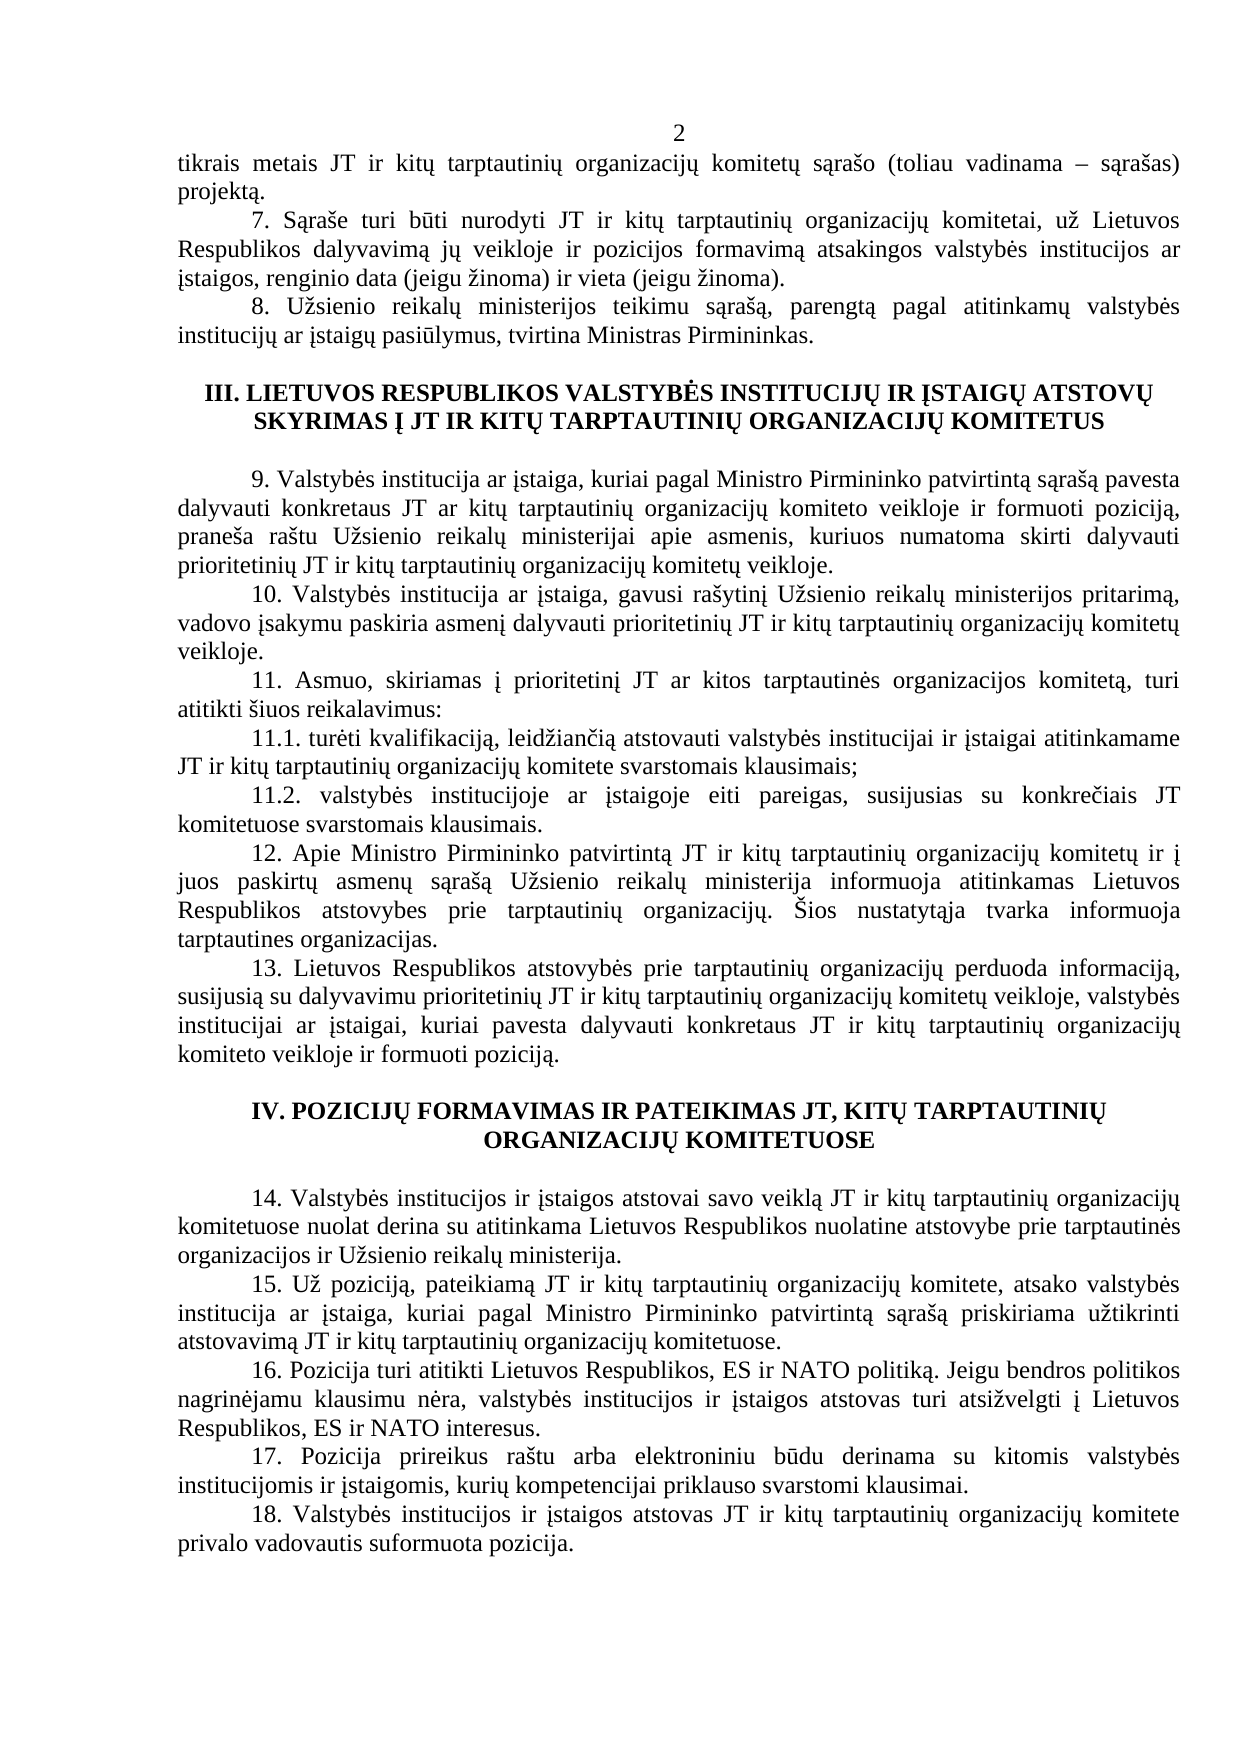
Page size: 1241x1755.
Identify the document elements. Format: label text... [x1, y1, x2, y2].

text 7. Sąraše turi būti nurodyti JT ir kitų tarptautinių organizacijų komitetai, už Lietuvos Respublikos dalyvavimą jų veikloje ir pozicijos formavimą atsakingos valstybės institucijos ar įstaigos, renginio data (jeigu žinoma) ir vieta (jeigu žinoma). [177, 205, 1181, 291]
text ORGANIZACIJŲ KOMITETUOSE [177, 1125, 1181, 1154]
text 18. Valstybės institucijos ir įstaigos atstovas JT ir kitų tarptautinių organizacijų komitete privalo vadovautis suformuota pozicija. [177, 1499, 1181, 1556]
text 11.2. valstybės institucijoje ar įstaigoje eiti pareigas, susijusias su konkrečiais JT komitetuose svarstomais klausimais. [177, 780, 1181, 838]
text 10. Valstybės institucija ar įstaiga, gavusi rašytinį Užsienio reikalų ministerijos pritarimą, vadovo įsakymu paskiria asmenį dalyvauti prioritetinių JT ir kitų tarptautinių organizacijų komitetų veikloje. [177, 579, 1181, 665]
text 15. Už poziciją, pateikiamą JT ir kitų tarptautinių organizacijų komitete, atsako valstybės institucija ar įstaiga, kuriai pagal Ministro Pirmininko patvirtintą sąrašą priskiriama užtikrinti atstovavimą JT ir kitų tarptautinių organizacijų komitetuose. [177, 1269, 1181, 1355]
text 9. Valstybės institucija ar įstaiga, kuriai pagal Ministro Pirmininko patvirtintą sąrašą pavesta dalyvauti konkretaus JT ar kitų tarptautinių organizacijų komiteto veikloje ir formuoti poziciją, praneša raštu Užsienio reikalų ministerijai apie asmenis, kuriuos numatoma skirti dalyvauti prioritetinių JT ir kitų tarptautinių organizacijų komitetų veikloje. [177, 464, 1181, 579]
text 14. Valstybės institucijos ir įstaigos atstovai savo veiklą JT ir kitų tarptautinių organizacijų komitetuose nuolat derina su atitinkama Lietuvos Respublikos nuolatine atstovybe prie tarptautinės organizacijos ir Užsienio reikalų ministerija. [177, 1183, 1181, 1269]
text 11.1. turėti kvalifikaciją, leidžiančią atstovauti valstybės institucijai ir įstaigai atitinkamame JT ir kitų tarptautinių organizacijų komitete svarstomais klausimais; [177, 723, 1181, 780]
text 11. Asmuo, skiriamas į prioritetinį JT ar kitos tarptautinės organizacijos komitetą, turi atitikti šiuos reikalavimus: [177, 665, 1181, 723]
text 8. Užsienio reikalų ministerijos teikimu sąrašą, parengtą pagal atitinkamų valstybės institucijų ar įstaigų pasiūlymus, tvirtina Ministras Pirmininkas. [177, 291, 1181, 349]
text III. LIETUVOS RESPUBLIKOS VALSTYBĖS INSTITUCIJŲ IR ĮSTAIGŲ ATSTOVŲ SKYRIMAS Į JT IR KITŲ TARPTAUTINIŲ ORGANIZACIJŲ KOMITETUS [177, 378, 1181, 435]
text IV. POZICIJŲ FORMAVIMAS IR PATEIKIMAS JT, KITŲ TARPTAUTINIŲ [177, 1096, 1181, 1125]
text 17. Pozicija prireikus raštu arba elektroniniu būdu derinama su kitomis valstybės institucijomis ir įstaigomis, kurių kompetencijai priklauso svarstomi klausimai. [177, 1441, 1181, 1499]
text 12. Apie Ministro Pirmininko patvirtintą JT ir kitų tarptautinių organizacijų komitetų ir į juos paskirtų asmenų sąrašą Užsienio reikalų ministerija informuoja atitinkamas Lietuvos Respublikos atstovybes prie tarptautinių organizacijų. Šios nustatytąja tvarka informuoja tarptautines organizacijas. [177, 838, 1181, 953]
text tikrais metais JT ir kitų tarptautinių organizacijų komitetų sąrašo (toliau vadinama – sąrašas) projektą. [177, 148, 1181, 205]
text 13. Lietuvos Respublikos atstovybės prie tarptautinių organizacijų perduoda informaciją, susijusią su dalyvavimu prioritetinių JT ir kitų tarptautinių organizacijų komitetų veikloje, valstybės institucijai ar įstaigai, kuriai pavesta dalyvauti konkretaus JT ir kitų tarptautinių organizacijų komiteto veikloje ir formuoti poziciją. [177, 953, 1181, 1068]
text 16. Pozicija turi atitikti Lietuvos Respublikos, ES ir NATO politiką. Jeigu bendros politikos nagrinėjamu klausimu nėra, valstybės institucijos ir įstaigos atstovas turi atsižvelgti į Lietuvos Respublikos, ES ir NATO interesus. [177, 1355, 1181, 1441]
